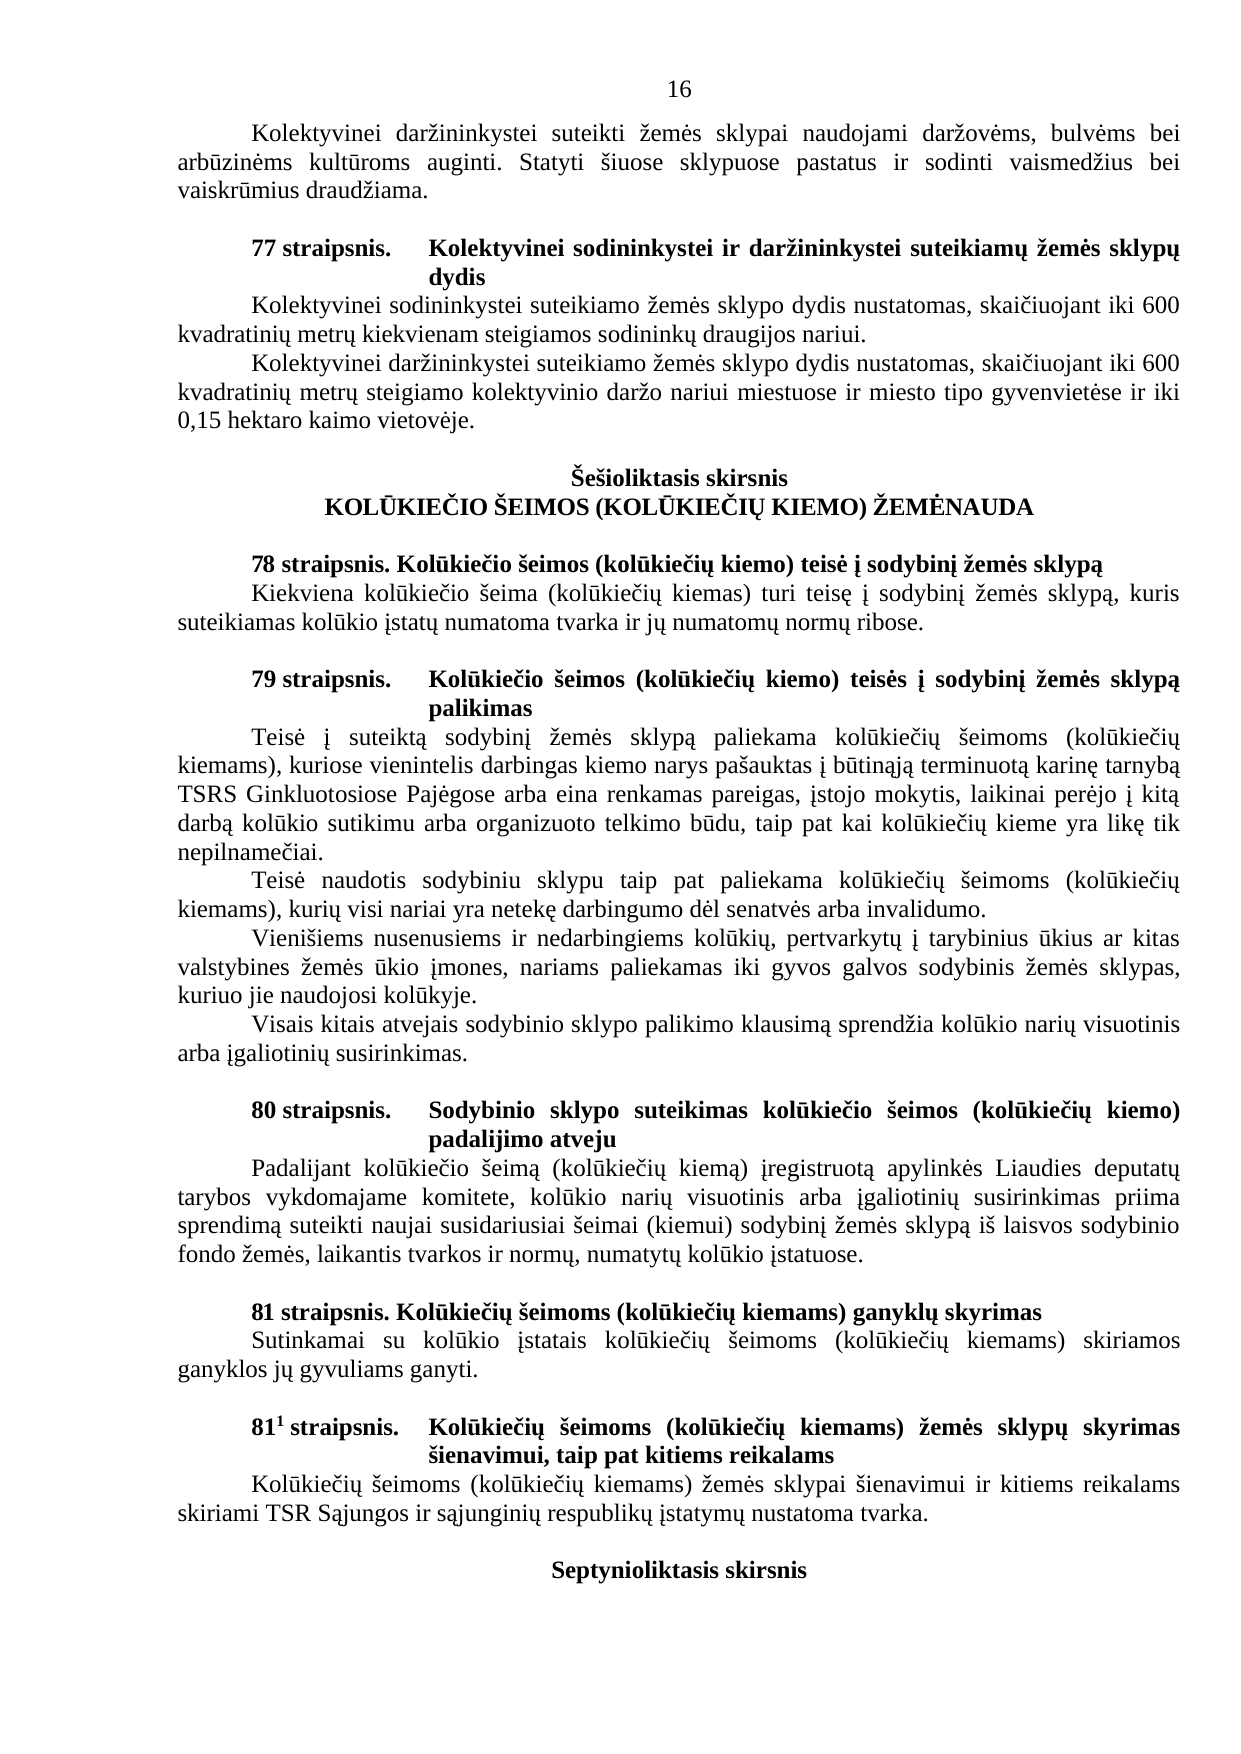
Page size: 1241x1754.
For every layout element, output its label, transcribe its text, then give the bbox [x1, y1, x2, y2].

text 811 straipsnis. Kolūkiečių šeimoms (kolūkiečių kiemams) žemės sklypų skyrimas šienavimui, taip pat kitiems reikalams [251, 1412, 1181, 1469]
text Kolektyvinei daržininkystei suteikiamo žemės sklypo dydis nustatomas, skaičiuojant iki 600 kvadratinių metrų steigiamo kolektyvinio daržo nariui miestuose ir miesto tipo gyvenvietėse ir iki 0,15 hektaro kaimo vietovėje. [177, 348, 1181, 434]
text Vienišiems nusenusiems ir nedarbingiems kolūkių, pertvarkytų į tarybinius ūkius ar kitas valstybines žemės ūkio įmones, nariams paliekamas iki gyvos galvos sodybinis žemės sklypas, kuriuo jie naudojosi kolūkyje. [177, 923, 1181, 1009]
text kolūkiečio Šeimos (kolūkiečių kiemo) žemėnauda [177, 492, 1181, 521]
text Kolūkiečių šeimoms (kolūkiečių kiemams) žemės sklypai šienavimui ir kitiems reikalams skiriami TSR Sąjungos ir sąjunginių respublikų įstatymų nustatoma tvarka. [177, 1469, 1181, 1527]
text Kolektyvinei daržininkystei suteikti žemės sklypai naudojami daržovėms, bulvėms bei arbūzinėms kultūroms auginti. Statyti šiuose sklypuose pastatus ir sodinti vaismedžius bei vaiskrūmius draudžiama. [177, 118, 1181, 204]
text Visais kitais atvejais sodybinio sklypo palikimo klausimą sprendžia kolūkio narių visuotinis arba įgaliotinių susirinkimas. [177, 1009, 1181, 1067]
text 78 straipsnis. Kolūkiečio šeimos (kolūkiečių kiemo) teisė į sodybinį žemės sklypą [177, 549, 1181, 578]
text Padalijant kolūkiečio šeimą (kolūkiečių kiemą) įregistruotą apylinkės Liaudies deputatų tarybos vykdomajame komitete, kolūkio narių visuotinis arba įgaliotinių susirinkimas priima sprendimą suteikti naujai susidariusiai šeimai (kiemui) sodybinį žemės sklypą iš laisvos sodybinio fondo žemės, laikantis tvarkos ir normų, numatytų kolūkio įstatuose. [177, 1153, 1181, 1268]
text 77 straipsnis. Kolektyvinei sodininkystei ir daržininkystei suteikiamų žemės sklypų dydis [251, 233, 1181, 291]
text Kiekviena kolūkiečio šeima (kolūkiečių kiemas) turi teisę į sodybinį žemės sklypą, kuris suteikiamas kolūkio įstatų numatoma tvarka ir jų numatomų normų ribose. [177, 578, 1181, 636]
text Šešioliktasis skirsnis [177, 463, 1181, 492]
text 80 straipsnis. Sodybinio sklypo suteikimas kolūkiečio šeimos (kolūkiečių kiemo) padalijimo atveju [251, 1096, 1181, 1153]
text Teisė į suteiktą sodybinį žemės sklypą paliekama kolūkiečių šeimoms (kolūkiečių kiemams), kuriose vienintelis darbingas kiemo narys pašauktas į būtinąją terminuotą karinę tarnybą TSRS Ginkluotosiose Pajėgose arba eina renkamas pareigas, įstojo mokytis, laikinai perėjo į kitą darbą kolūkio sutikimu arba organizuoto telkimo būdu, taip pat kai kolūkiečių kieme yra likę tik nepilnamečiai. [177, 722, 1181, 866]
text Septynioliktasis skirsnis [177, 1556, 1181, 1584]
text Teisė naudotis sodybiniu sklypu taip pat paliekama kolūkiečių šeimoms (kolūkiečių kiemams), kurių visi nariai yra netekę darbingumo dėl senatvės arba invalidumo. [177, 866, 1181, 923]
text 79 straipsnis. Kolūkiečio šeimos (kolūkiečių kiemo) teisės į sodybinį žemės sklypą palikimas [251, 664, 1181, 722]
text Sutinkamai su kolūkio įstatais kolūkiečių šeimoms (kolūkiečių kiemams) skiriamos ganyklos jų gyvuliams ganyti. [177, 1326, 1181, 1383]
text 81 straipsnis. Kolūkiečių šeimoms (kolūkiečių kiemams) ganyklų skyrimas [177, 1297, 1181, 1326]
text Kolektyvinei sodininkystei suteikiamo žemės sklypo dydis nustatomas, skaičiuojant iki 600 kvadratinių metrų kiekvienam steigiamos sodininkų draugijos nariui. [177, 291, 1181, 348]
